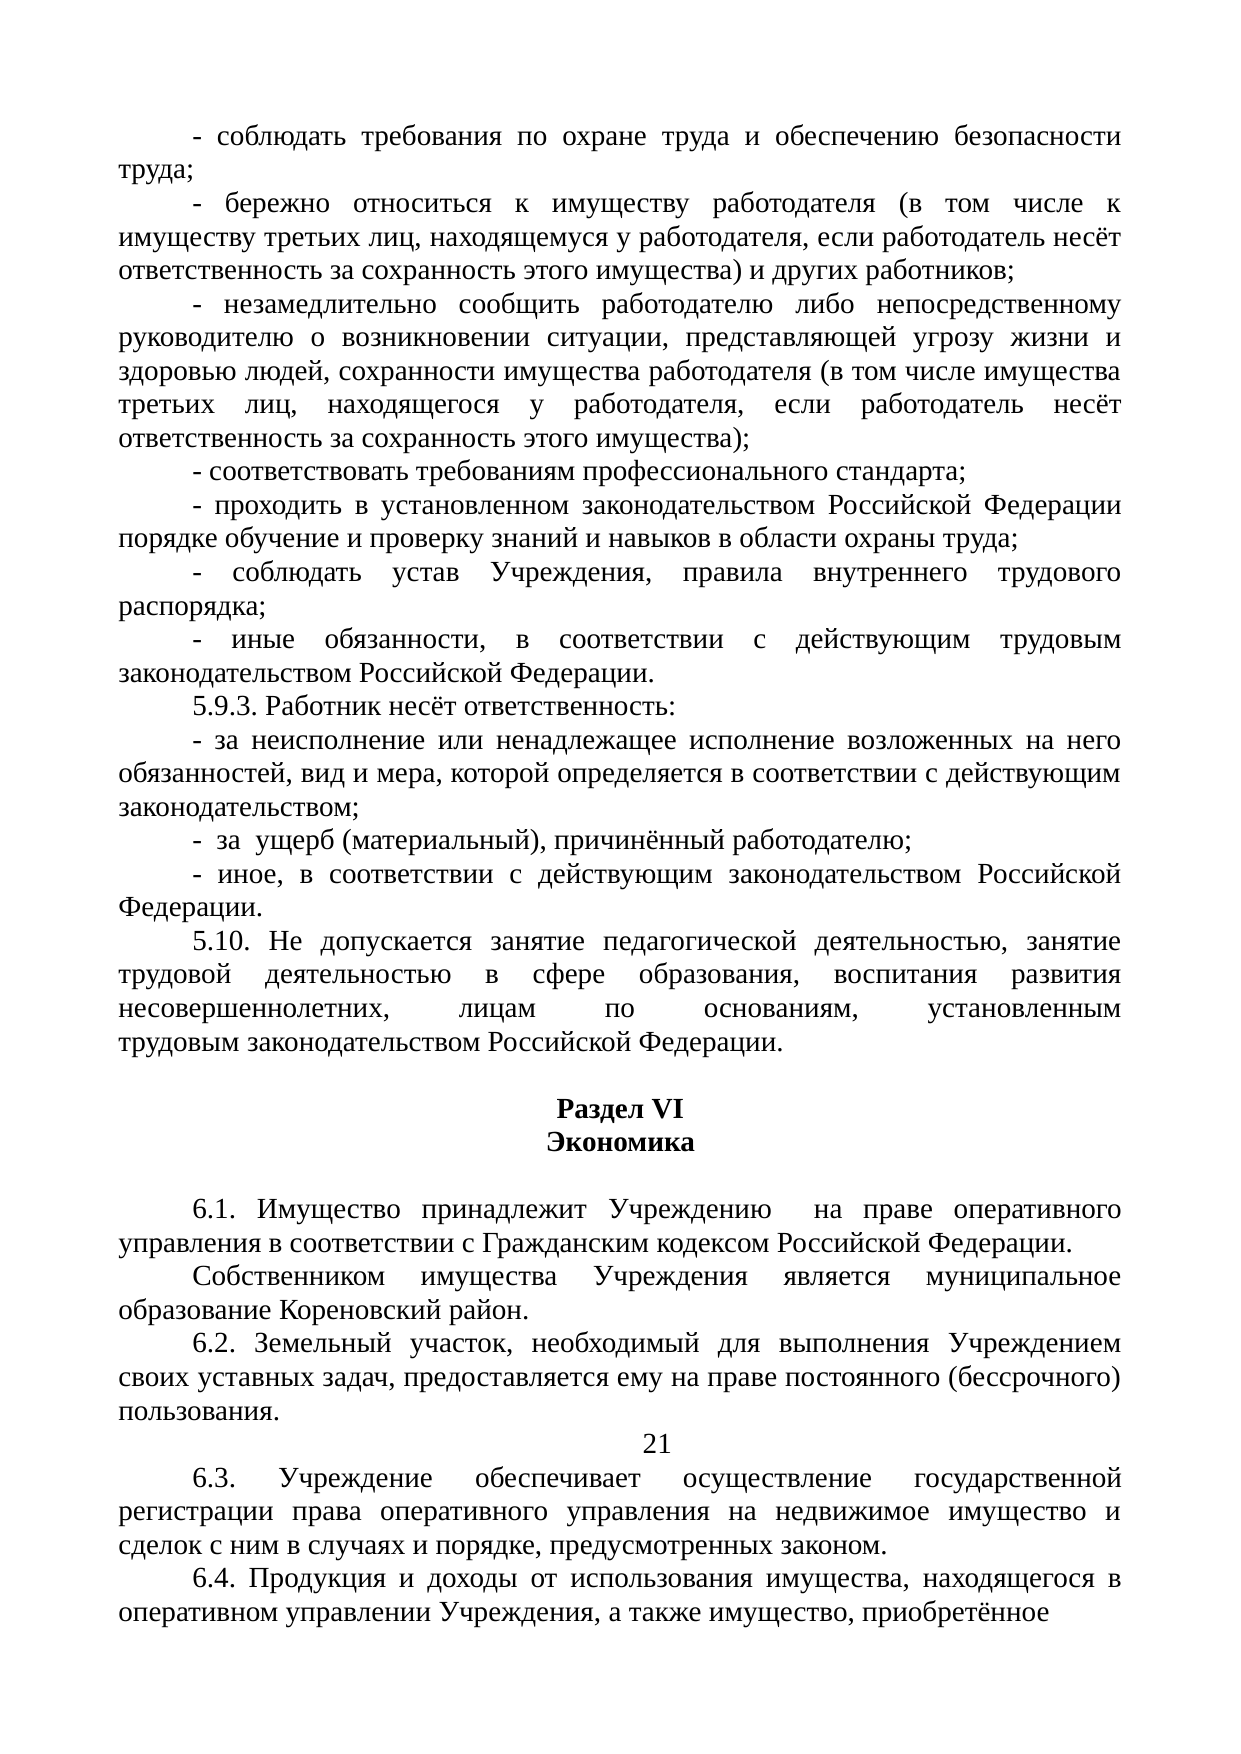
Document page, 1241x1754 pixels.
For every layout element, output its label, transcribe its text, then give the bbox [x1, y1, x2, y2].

text - за ущерб (материальный), причинённый работодателю; [118, 822, 1122, 856]
text - за неисполнение или ненадлежащее исполнение возложенных на него обязанностей, вид и мера, которой определяется в соответствии с действующим законодательством; [118, 722, 1122, 822]
text - соблюдать устав Учреждения, правила внутреннего трудового распорядка; [118, 554, 1122, 621]
text 5.9.3. Работник несёт ответственность: [118, 688, 1122, 722]
text 6.2. Земельный участок, необходимый для выполнения Учреждением своих уставных задач, предоставляется ему на праве постоянного (бессрочного) пользования. [118, 1326, 1122, 1426]
text - иные обязанности, в соответствии с действующим трудовым законодательством Российской Федерации. [118, 621, 1122, 688]
text - соответствовать требованиям профессионального стандарта; [118, 453, 1122, 487]
text 6.4. Продукция и доходы от использования имущества, находящегося в оперативном управлении Учреждения, а также имущество, приобретённое [118, 1560, 1122, 1627]
text 5.10. Не допускается занятие педагогической деятельностью, занятие трудовой деятельностью в сфере образования, воспитания развития несовершеннолетних, лицам по основаниям, установленным трудовым законодательством Российской Федерации. [118, 923, 1122, 1057]
text 21 [118, 1426, 1122, 1460]
text 6.1. Имущество принадлежит Учреждению на праве оперативного управления в соответствии с Гражданским кодексом Российской Федерации. [118, 1191, 1122, 1258]
text - проходить в установленном законодательством Российской Федерации порядке обучение и проверку знаний и навыков в области охраны труда; [118, 487, 1122, 554]
text Собственником имущества Учреждения является муниципальное образование Кореновский район. [118, 1258, 1122, 1326]
text 6.3. Учреждение обеспечивает осуществление государственной регистрации права оперативного управления на недвижимое имущество и сделок с ним в случаях и порядке, предусмотренных законом. [118, 1460, 1122, 1560]
text Экономика [118, 1124, 1122, 1158]
text - иное, в соответствии с действующим законодательством Российской Федерации. [118, 856, 1122, 923]
text - бережно относиться к имуществу работодателя (в том числе к имуществу третьих лиц, находящемуся у работодателя, если работодатель несёт ответственность за сохранность этого имущества) и других работников; [118, 185, 1122, 286]
text - соблюдать требования по охране труда и обеспечению безопасности труда; [118, 118, 1122, 185]
text - незамедлительно сообщить работодателю либо непосредственному руководителю о возникновении ситуации, представляющей угрозу жизни и здоровью людей, сохранности имущества работодателя (в том числе имущества третьих лиц, находящегося у работодателя, если работодатель несёт ответственность за сохранность этого имущества); [118, 286, 1122, 453]
text Раздел VI [118, 1091, 1122, 1124]
